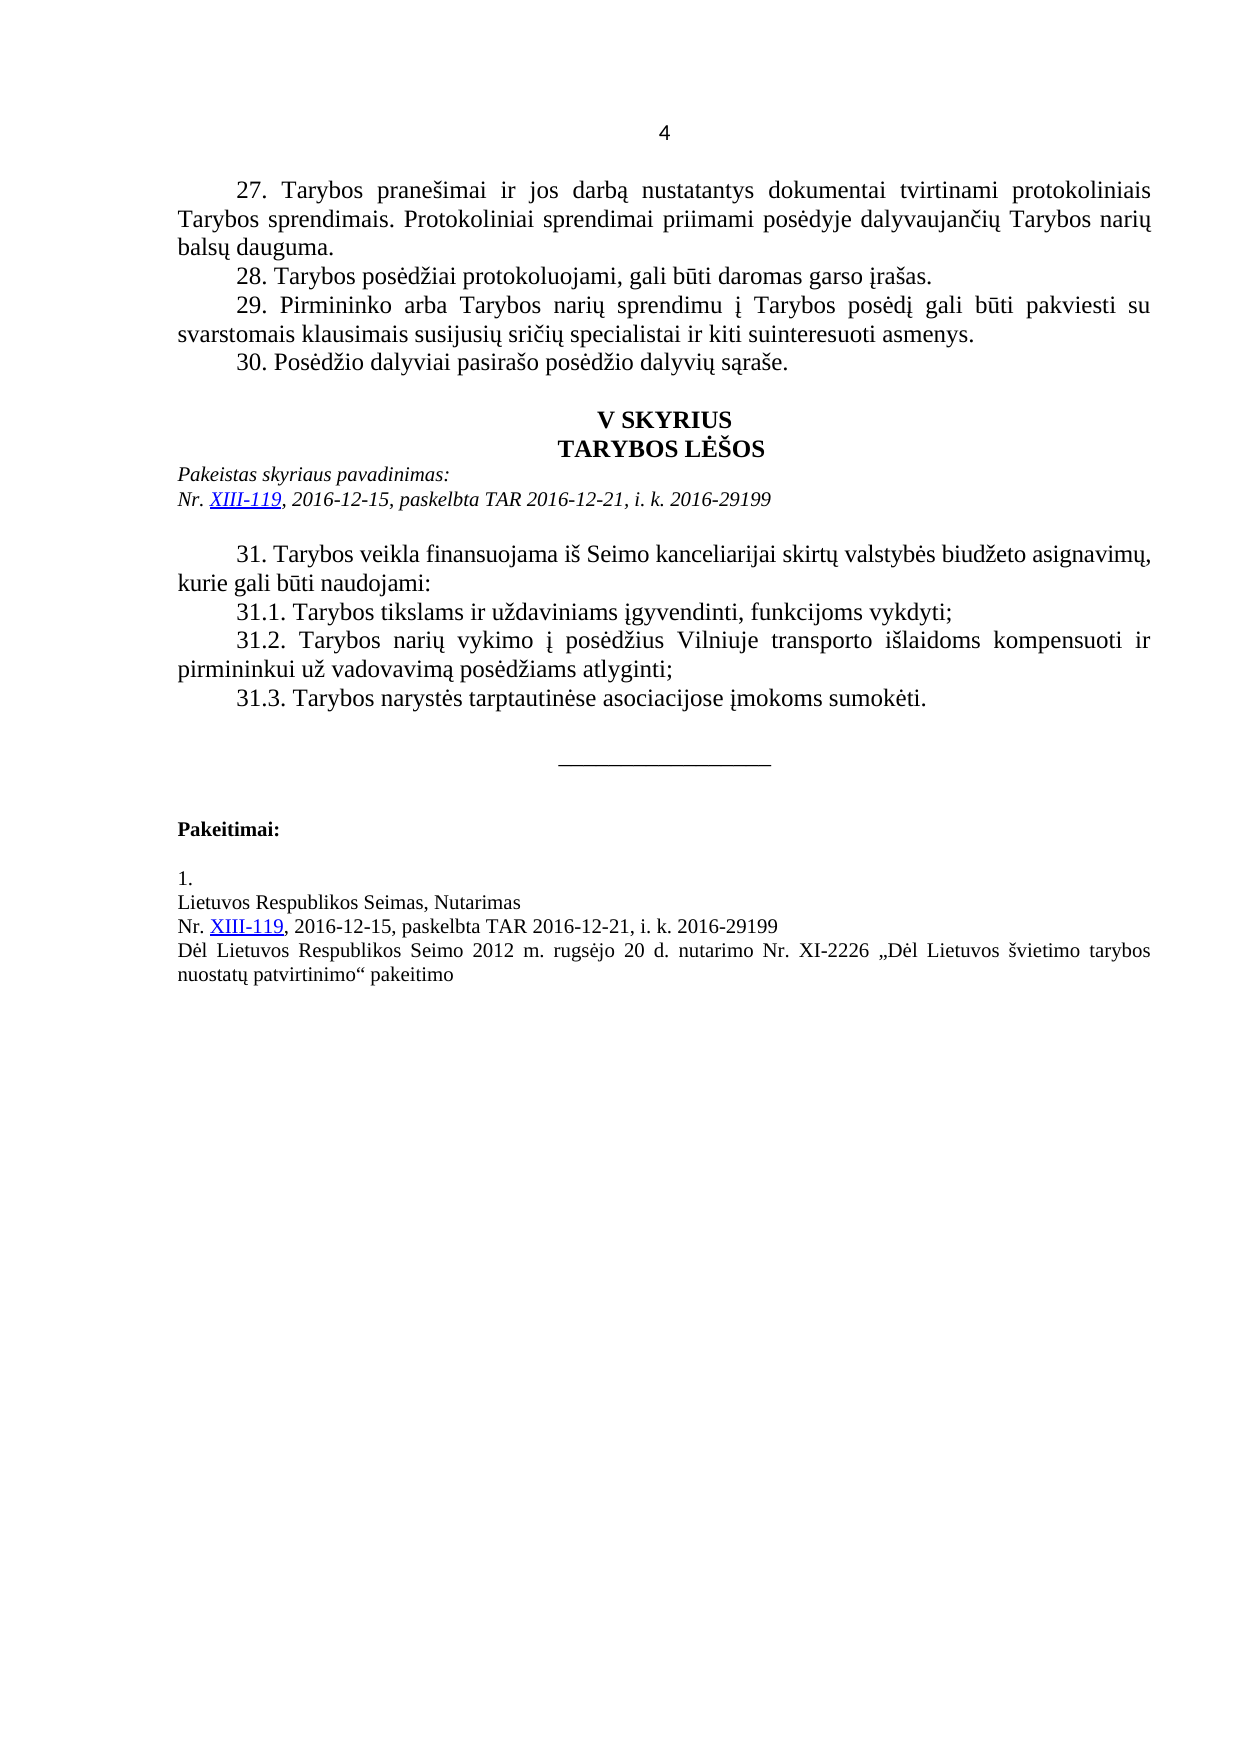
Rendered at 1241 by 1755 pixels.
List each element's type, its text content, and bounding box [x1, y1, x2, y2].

text 29. Pirmininko arba Tarybos narių sprendimu į Tarybos posėdį gali būti pakviesti su svarstomais klausimais susijusių sričių specialistai ir kiti suinteresuoti asmenys. [177, 290, 1152, 347]
text 31.1. Tarybos tikslams ir uždaviniams įgyvendinti, funkcijoms vykdyti; [177, 597, 1152, 626]
text 31. Tarybos veikla finansuojama iš Seimo kanceliarijai skirtų valstybės biudžeto asignavimų, kurie gali būti naudojami: [177, 539, 1152, 597]
text 1. [177, 866, 1152, 889]
text V SKYRIUS [177, 405, 1152, 434]
text 30. Posėdžio dalyviai pasirašo posėdžio dalyvių sąraše. [177, 347, 1152, 376]
text _________________ [177, 741, 1152, 769]
text 27. Tarybos pranešimai ir jos darbą nustatantys dokumentai tvirtinami protokoliniais Tarybos sprendimais. Protokoliniai sprendimai priimami posėdyje dalyvaujančių Tarybos narių balsų dauguma. [177, 175, 1152, 261]
text 31.2. Tarybos narių vykimo į posėdžius Vilniuje transporto išlaidoms kompensuoti ir pirmininkui už vadovavimą posėdžiams atlyginti; [177, 626, 1152, 683]
text Pakeitimai: [177, 817, 1152, 841]
text Lietuvos Respublikos Seimas, Nutarimas [177, 889, 1152, 914]
text Nr. XIII-119, 2016-12-15, paskelbta TAR 2016-12-21, i. k. 2016-29199 [177, 486, 1152, 511]
text 31.3. Tarybos narystės tarptautinėse asociacijose įmokoms sumokėti. [177, 683, 1152, 712]
text Dėl Lietuvos Respublikos Seimo 2012 m. rugsėjo 20 d. nutarimo Nr. XI-2226 „Dėl Lietuvos švietimo tarybos nuostatų patvirtinimo“ pakeitimo [177, 938, 1152, 986]
text Pakeistas skyriaus pavadinimas: [177, 462, 1152, 486]
text Nr. XIII-119, 2016-12-15, paskelbta TAR 2016-12-21, i. k. 2016-29199 [177, 914, 1152, 938]
text 28. Tarybos posėdžiai protokoluojami, gali būti daromas garso įrašas. [177, 261, 1152, 290]
text TARYBOS LĖŠOS [177, 434, 1152, 462]
